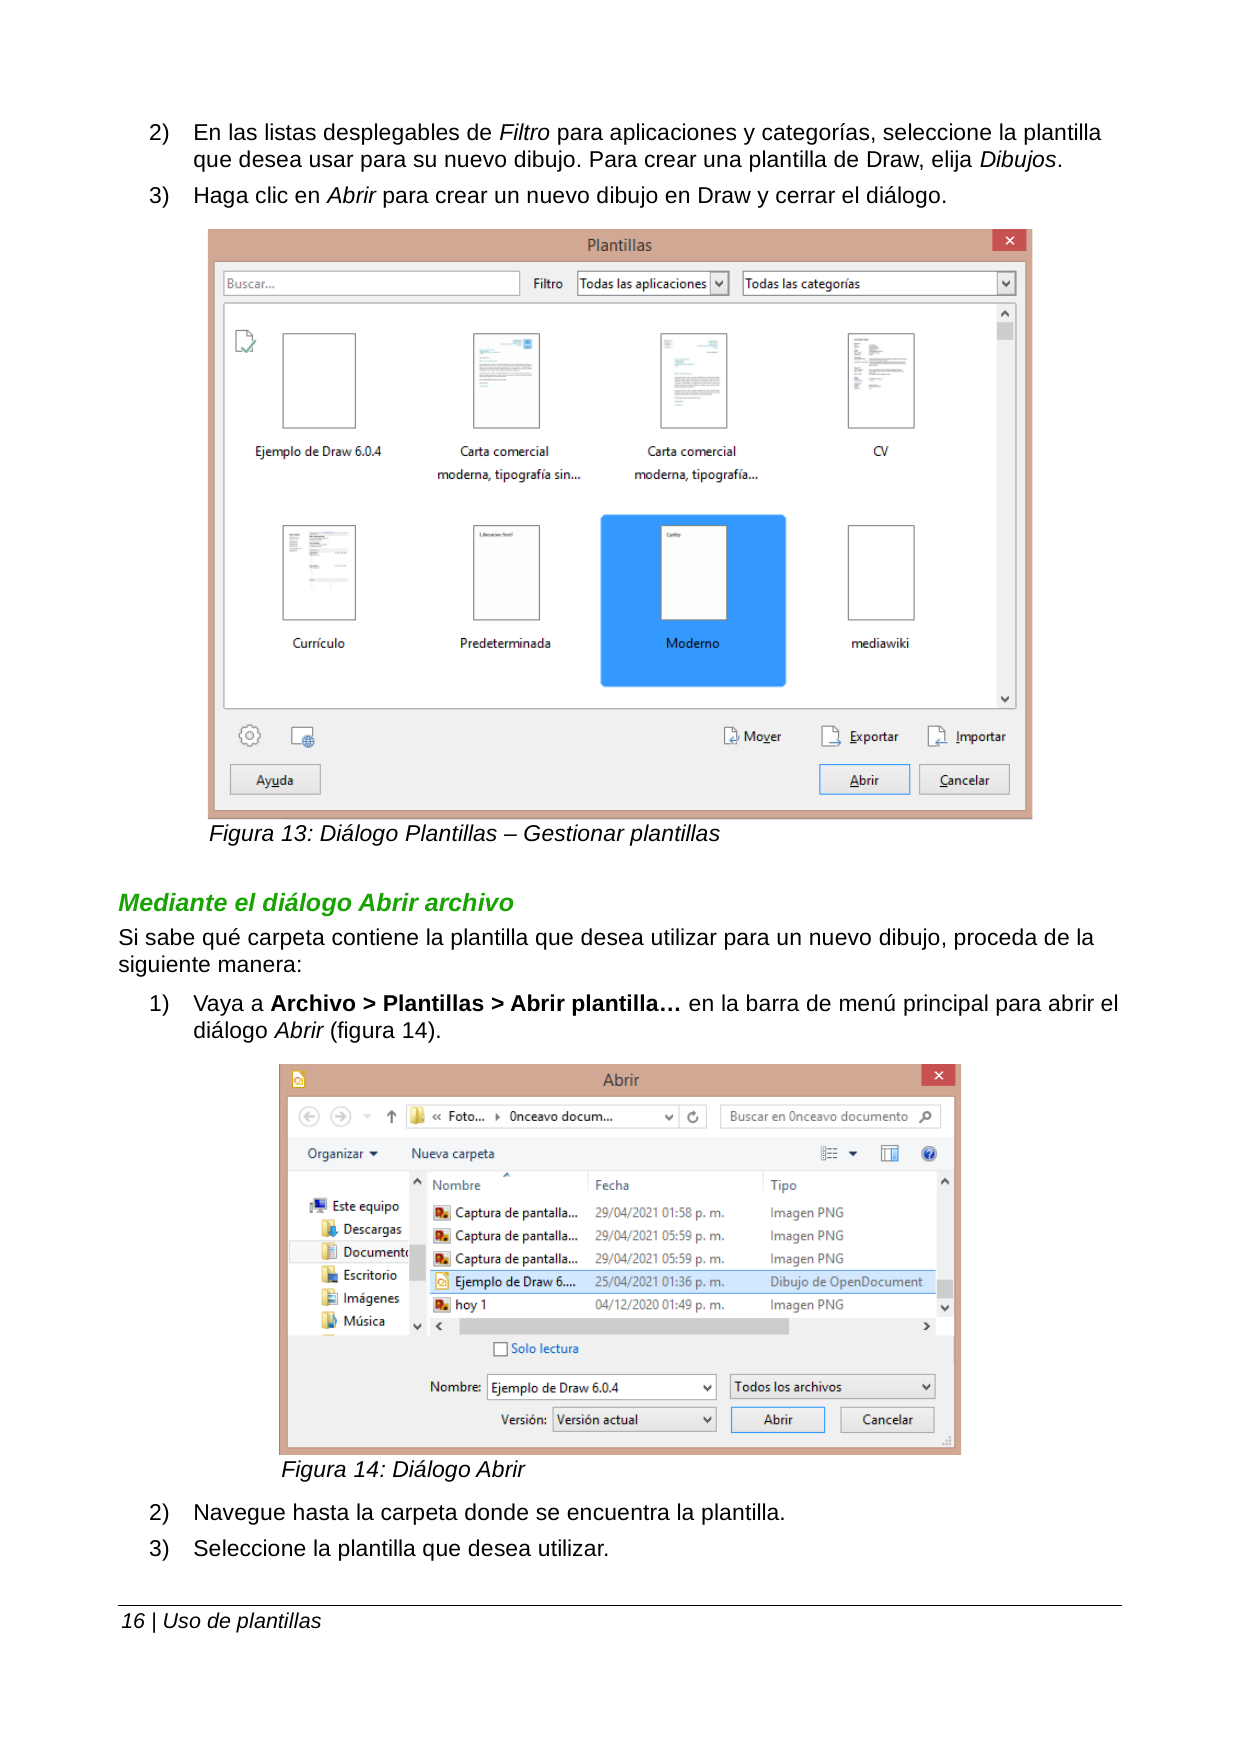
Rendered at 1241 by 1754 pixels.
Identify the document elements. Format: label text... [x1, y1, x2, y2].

picture [207, 229, 1033, 820]
list Haga clic en Abrir para crear un nuevo dibujo en Draw y cerrar el diálogo. [169, 181, 1122, 208]
text Figura 13: Diálogo Plantillas – Gestionar plantillas [209, 820, 1031, 847]
list Vaya a Archivo > Plantillas > Abrir plantilla… en la barra de menú principal para abrir el diálogo Abrir (figura 14). [169, 990, 1122, 1044]
list En las listas desplegables de Filtro para aplicaciones y categorías, seleccione la plantilla que desea usar para su nuevo dibujo. Para crear una plantilla de Draw, elija Dibujos. [169, 118, 1122, 172]
picture [279, 1064, 962, 1455]
text Figura 14: Diálogo Abrir [281, 1455, 959, 1482]
list Navegue hasta la carpeta donde se encuentra la plantilla. [169, 1499, 1122, 1526]
list Seleccione la plantilla que desea utilizar. [169, 1535, 1122, 1562]
subtitle Mediante el diálogo Abrir archivo [118, 888, 1122, 917]
text Si sabe qué carpeta contiene la plantilla que desea utilizar para un nuevo dibujo, proceda de la siguiente manera: [118, 923, 1122, 977]
